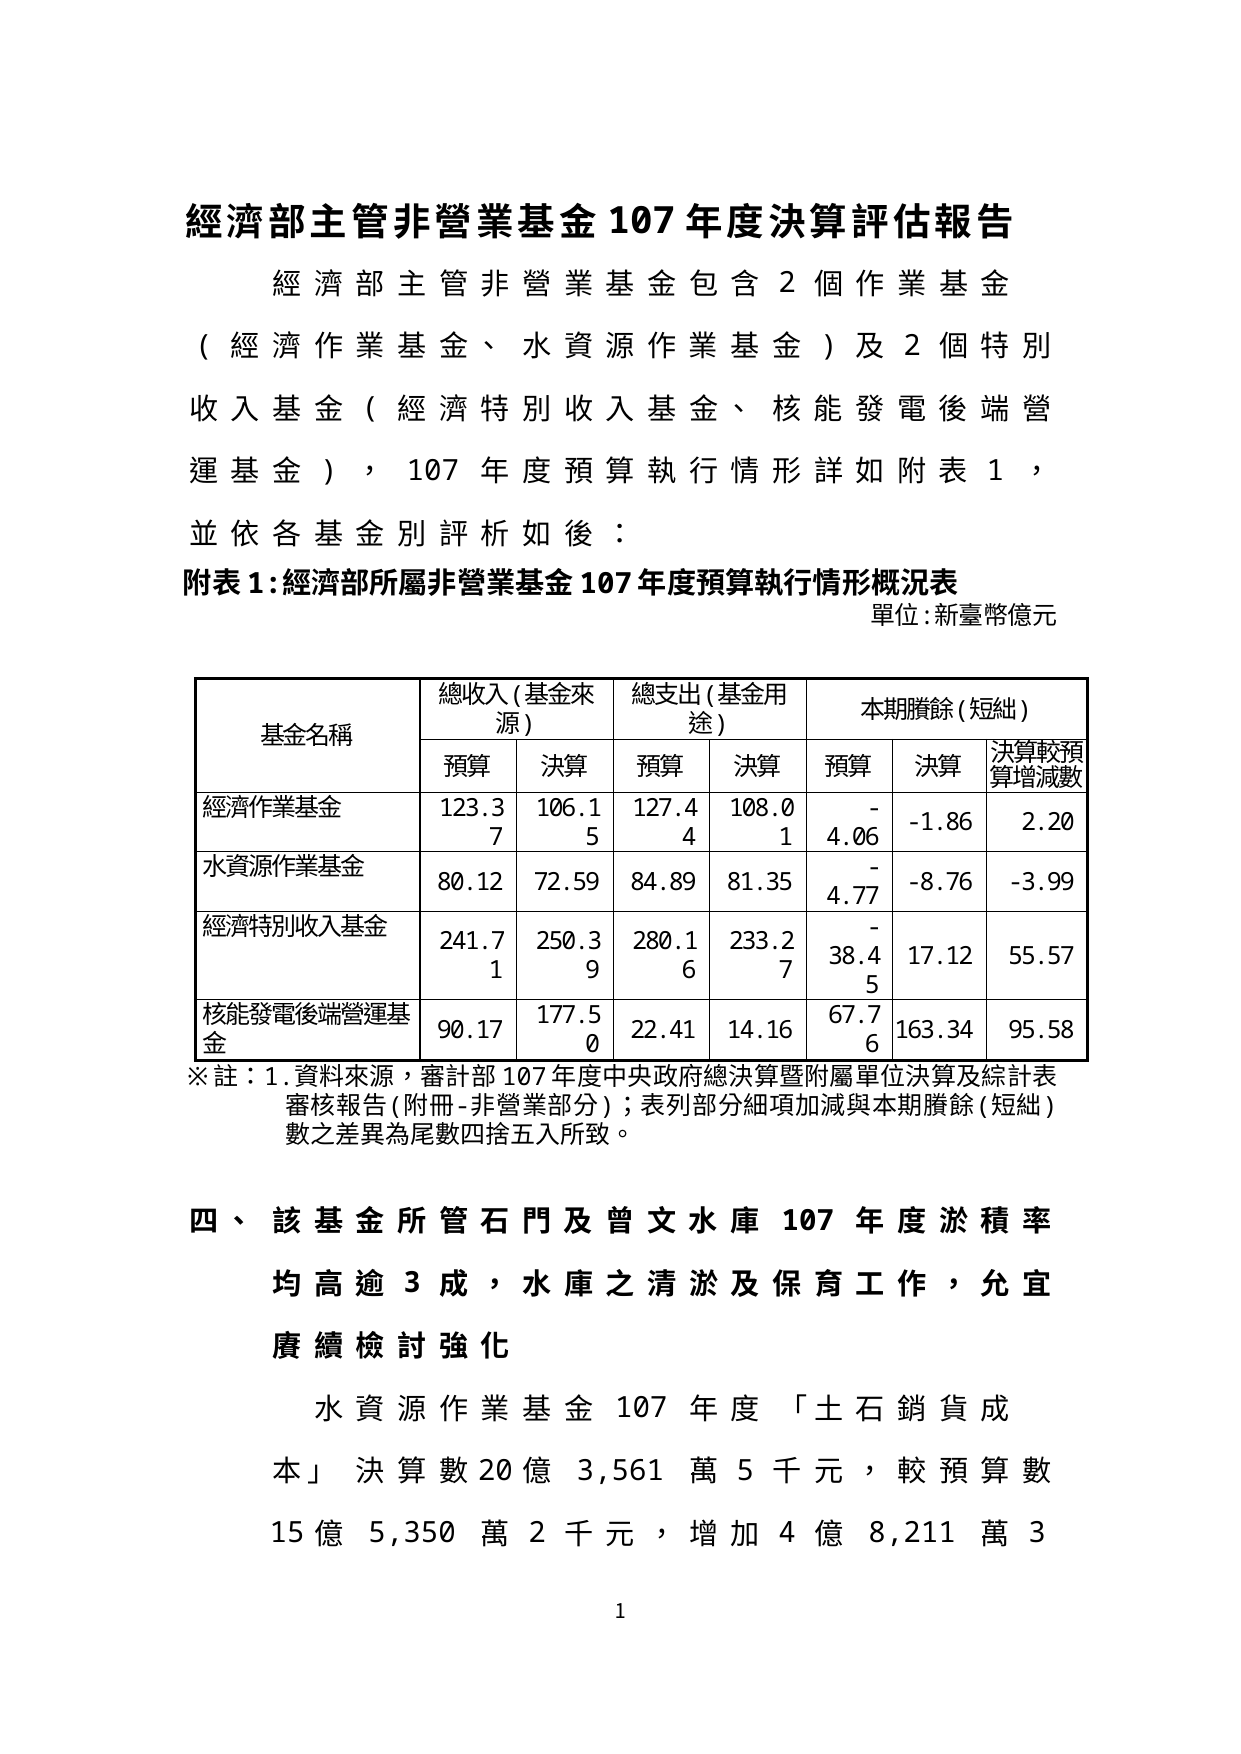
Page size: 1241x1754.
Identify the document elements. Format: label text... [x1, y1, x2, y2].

text 附表1:經濟部所屬非營業基金107年度預算執行情形概況表 [183, 552, 1058, 604]
table_cell 280.16 [614, 912, 709, 999]
table_cell 250.39 [517, 912, 613, 999]
table_cell 90.17 [421, 1000, 516, 1058]
table_cell -3.99 [987, 852, 1086, 911]
table_cell 55.57 [987, 912, 1086, 999]
table_cell -38.45 [807, 912, 892, 999]
table_cell 決算 [893, 740, 986, 792]
table_cell 14.16 [710, 1000, 806, 1058]
table_cell -8.76 [893, 852, 986, 911]
text 經濟部主管非營業基金107年度決算評估報告 [183, 177, 1058, 240]
table_cell 決算 [517, 740, 613, 792]
table_cell -4.06 [807, 793, 892, 851]
table_cell 241.71 [421, 912, 516, 999]
table_cell 經濟作業基金 [197, 793, 419, 851]
table_cell 80.12 [421, 852, 516, 911]
text 水資源作業基金107年度「土石銷貨成本」決算數20億3,561萬5千元，較預算數15億5,350萬2千元，增加4億8,211萬3 [242, 1365, 1058, 1552]
table_cell 95.58 [987, 1000, 1086, 1058]
table_cell -1.86 [893, 793, 986, 851]
table_cell 81.35 [710, 852, 806, 911]
table_cell 決算較預算增減數 [987, 740, 1086, 792]
table_cell 72.59 [517, 852, 613, 911]
table_cell 預算 [614, 740, 709, 792]
text 單位:新臺幣億元 [183, 604, 1058, 629]
table_cell 22.41 [614, 1000, 709, 1058]
table_cell 17.12 [893, 912, 986, 999]
table_cell 預算 [807, 740, 892, 792]
table_cell 127.44 [614, 793, 709, 851]
table_cell 106.15 [517, 793, 613, 851]
table_cell 2.20 [987, 793, 1086, 851]
table_header 基金名稱 [197, 680, 419, 792]
table_cell 67.76 [807, 1000, 892, 1058]
table_cell 84.89 [614, 852, 709, 911]
table_cell 預算 [421, 740, 516, 792]
table_header 總收入(基金來源) [421, 680, 613, 739]
table_header 本期賸餘(短絀) [807, 680, 1086, 739]
table_header 總支出(基金用途) [614, 680, 806, 739]
table_cell 核能發電後端營運基金 [197, 1000, 419, 1058]
table_cell 水資源作業基金 [197, 852, 419, 911]
table_cell 決算 [710, 740, 806, 792]
table_cell -4.77 [807, 852, 892, 911]
table_cell 123.37 [421, 793, 516, 851]
text ※註：1.資料來源，審計部107年度中央政府總決算暨附屬單位決算及綜計表審核報告(附冊-非營業部分)；表列部分細項加減與本期賸餘(短絀)數之差異為尾數四捨五入所致。 [183, 1062, 1058, 1149]
text 四、該基金所管石門及曾文水庫107年度淤積率均高逾3成，水庫之清淤及保育工作，允宜賡續檢討強化 [183, 1177, 1058, 1365]
table_cell 177.50 [517, 1000, 613, 1058]
table_cell 108.01 [710, 793, 806, 851]
text 經濟部主管非營業基金包含2個作業基金(經濟作業基金、水資源作業基金)及2個特別收入基金(經濟特別收入基金、核能發電後端營運基金)，107年度預算執行情形詳如附表1，並依各基金別評析如後： [183, 240, 1058, 552]
table_cell 163.34 [893, 1000, 986, 1058]
table_cell 經濟特別收入基金 [197, 912, 419, 999]
table_cell 233.27 [710, 912, 806, 999]
